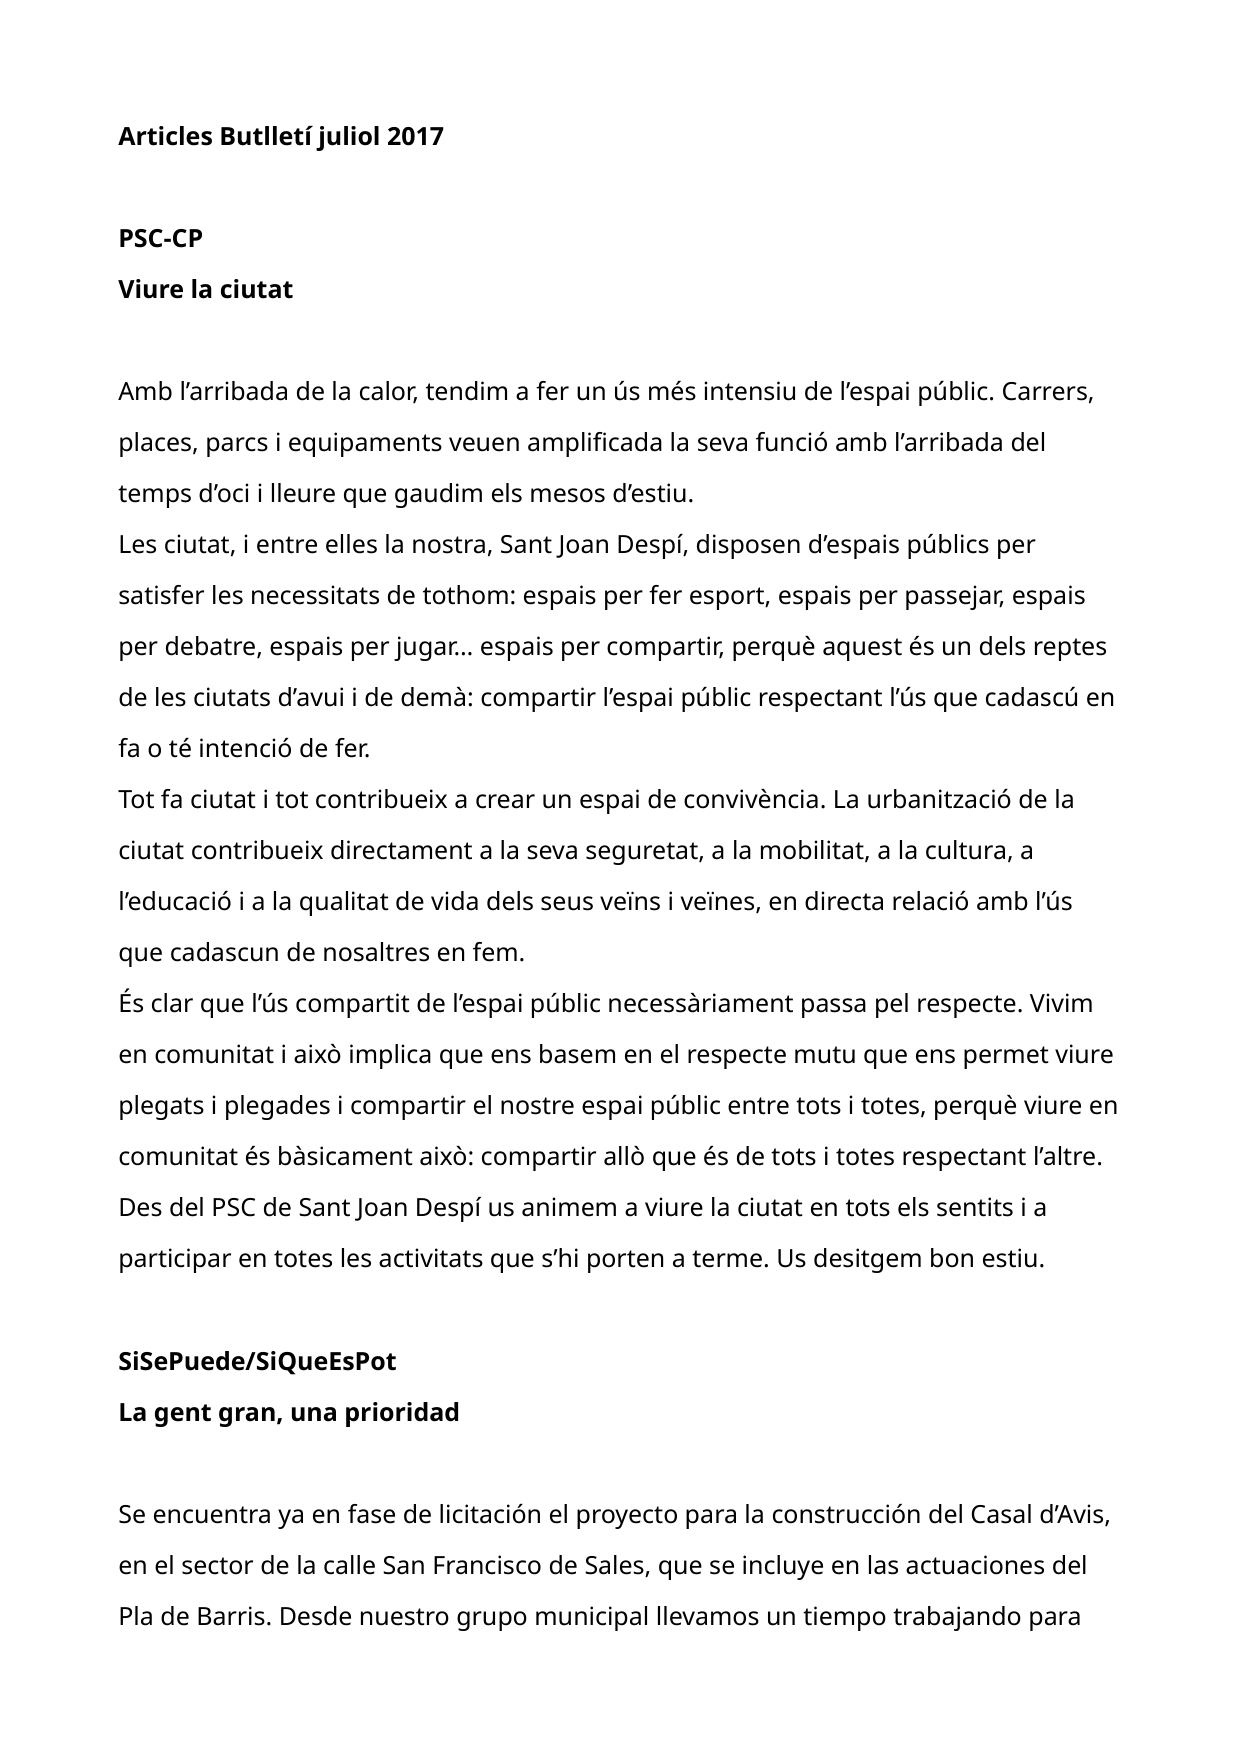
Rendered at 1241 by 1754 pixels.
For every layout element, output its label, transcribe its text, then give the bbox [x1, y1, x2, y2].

text És clar que l’ús compartit de l’espai públic necessàriament passa pel respecte. Vivim en comunitat i això implica que ens basem en el respecte mutu que ens permet viure plegats i plegades i compartir el nostre espai públic entre tots i totes, perquè viure en comunitat és bàsicament això: compartir allò que és de tots i totes respectant l’altre. [118, 986, 1122, 1173]
text Des del PSC de Sant Joan Despí us animem a viure la ciutat en tots els sentits i a participar en totes les activitats que s’hi porten a terme. Us desitgem bon estiu. [118, 1190, 1122, 1275]
text PSC-CP [118, 220, 1122, 254]
text Tot fa ciutat i tot contribueix a crear un espai de convivència. La urbanització de la ciutat contribueix directament a la seva seguretat, a la mobilitat, a la cultura, a l’educació i a la qualitat de vida dels seus veïns i veïnes, en directa relació amb l’ús que cadascun de nosaltres en fem. [118, 782, 1122, 969]
text Amb l’arribada de la calor, tendim a fer un ús més intensiu de l’espai públic. Carrers, places, parcs i equipaments veuen amplificada la seva funció amb l’arribada del temps d’oci i lleure que gaudim els mesos d’estiu. [118, 373, 1122, 509]
text La gent gran, una prioridad [118, 1394, 1122, 1428]
text Articles Butlletí juliol 2017 [118, 118, 1122, 152]
text Viure la ciutat [118, 271, 1122, 305]
text Les ciutat, i entre elles la nostra, Sant Joan Despí, disposen d’espais públics per satisfer les necessitats de tothom: espais per fer esport, espais per passejar, espais per debatre, espais per jugar… espais per compartir, perquè aquest és un dels reptes de les ciutats d’avui i de demà: compartir l’espai públic respectant l’ús que cadascú en fa o té intenció de fer. [118, 526, 1122, 765]
text Se encuentra ya en fase de licitación el proyecto para la construcción del Casal d’Avis, en el sector de la calle San Francisco de Sales, que se incluye en las actuaciones del Pla de Barris. Desde nuestro grupo municipal llevamos un tiempo trabajando para [118, 1496, 1122, 1632]
text SiSePuede/SiQueEsPot [118, 1343, 1122, 1377]
